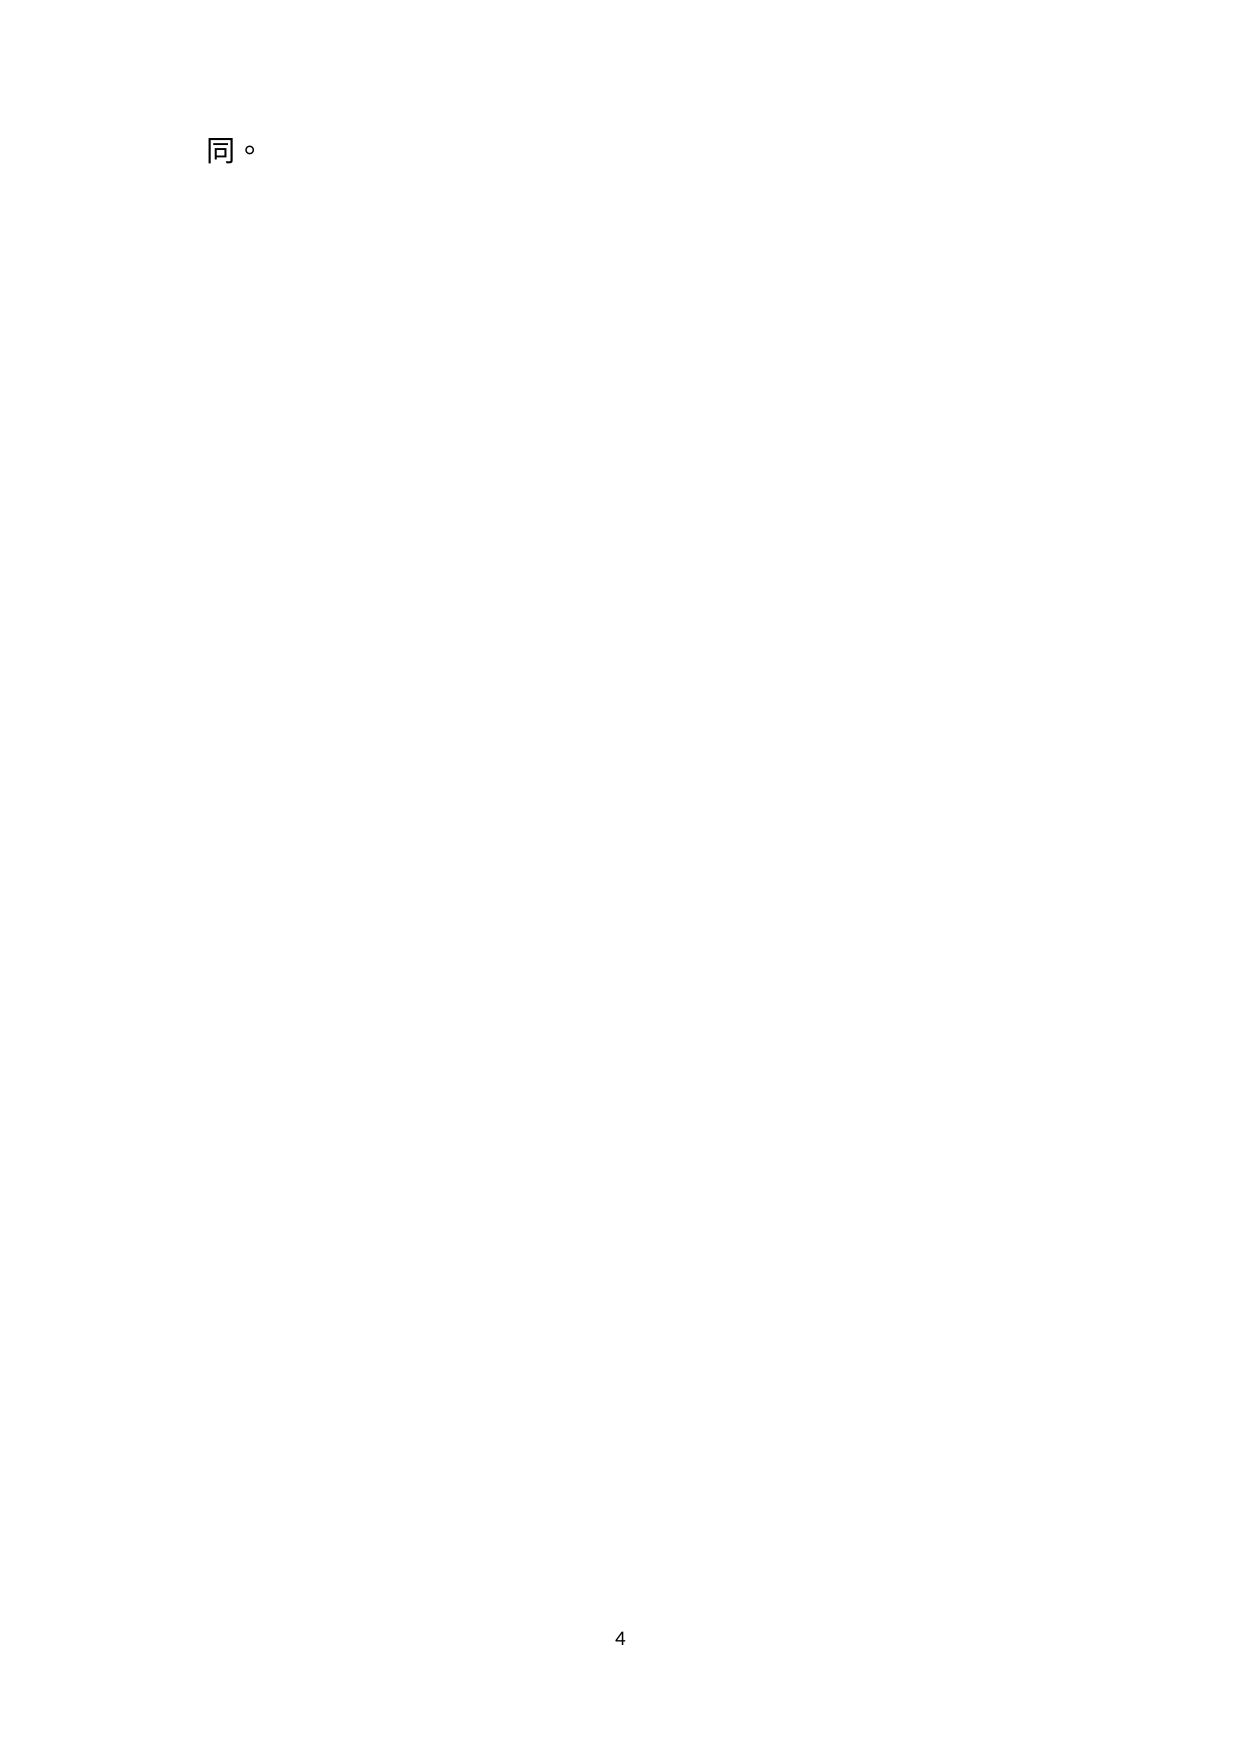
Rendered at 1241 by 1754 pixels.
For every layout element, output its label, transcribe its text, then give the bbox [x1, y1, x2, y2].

text 同。 [118, 107, 1122, 169]
